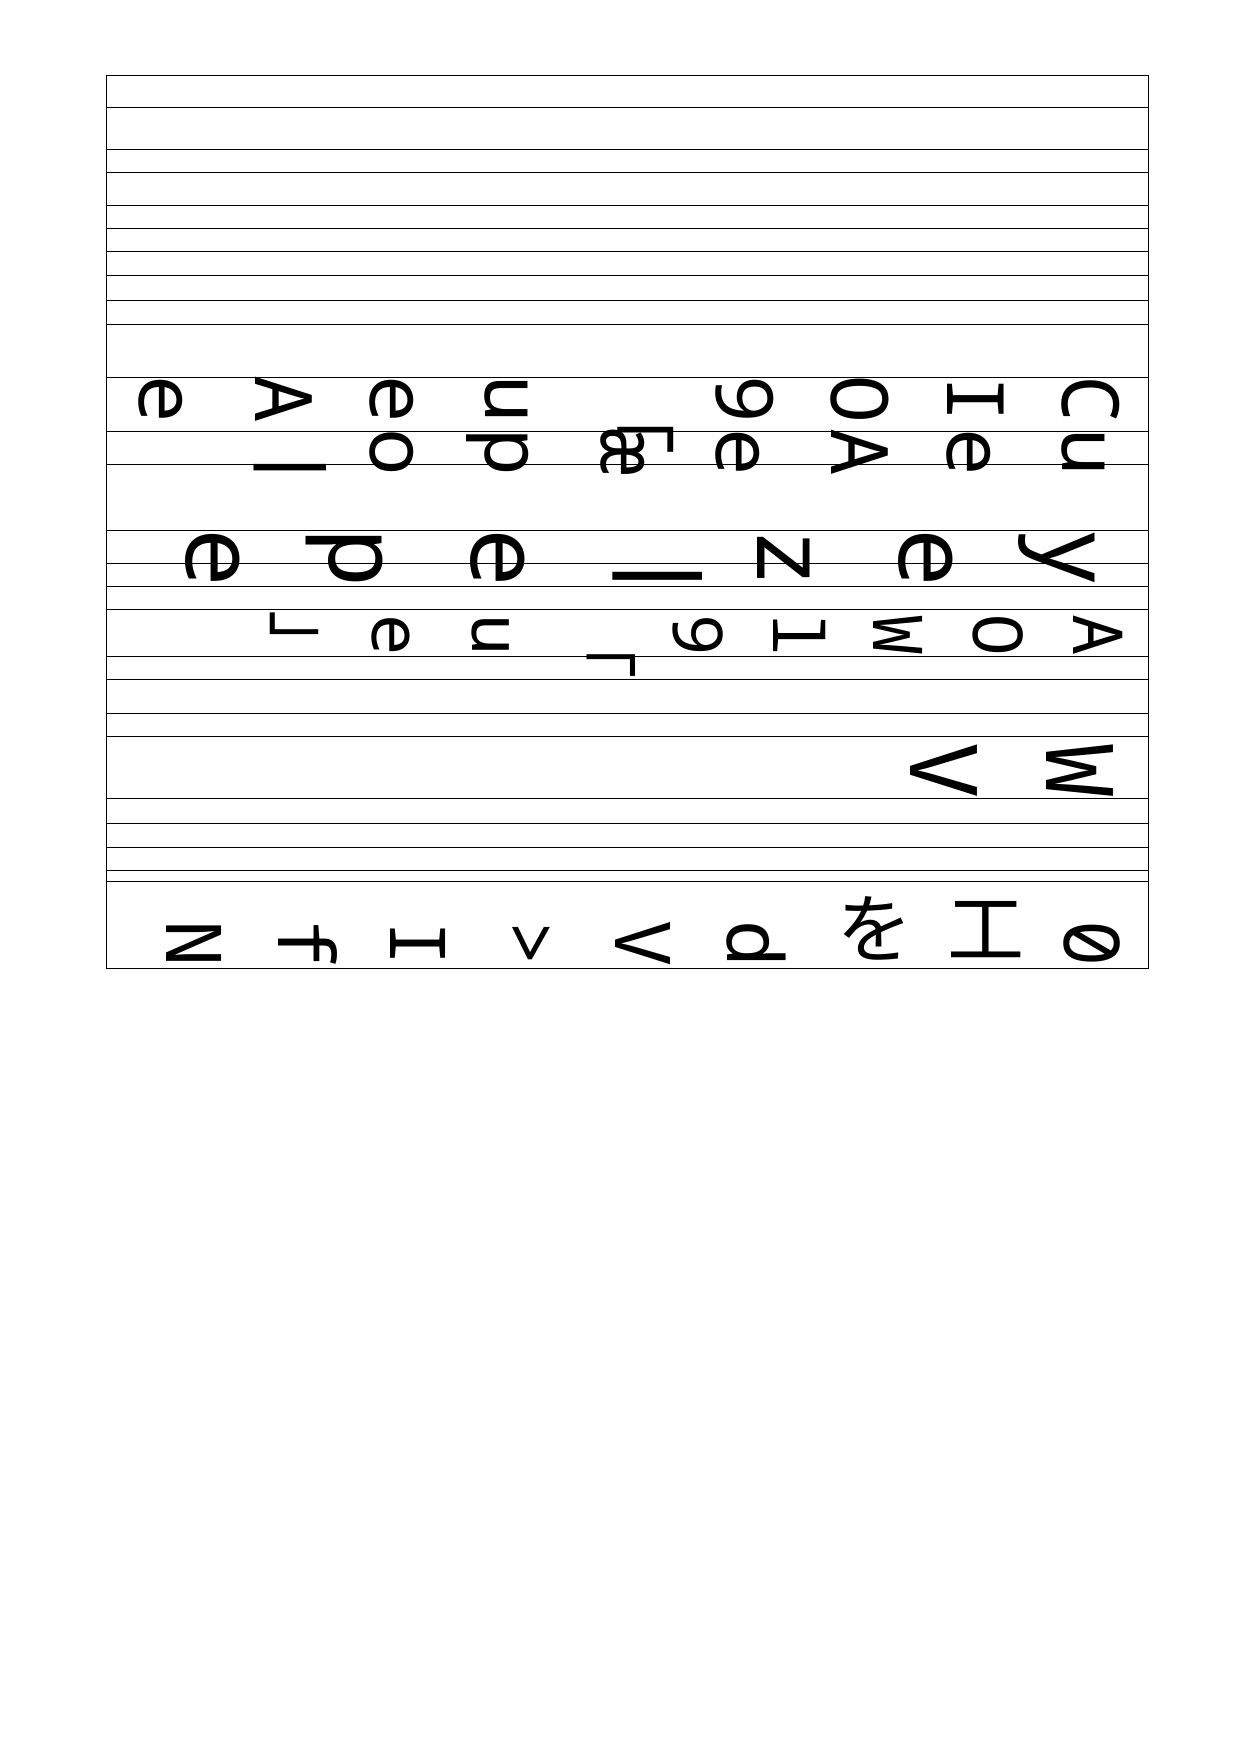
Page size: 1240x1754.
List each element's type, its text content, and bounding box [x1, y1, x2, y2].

table_cell [721, 440, 736, 464]
table_cell [107, 657, 1148, 679]
table_cell (0u0、as一一ミ0 ) 0、d 0ミ50 [107, 108, 1148, 149]
table_cell [840, 432, 1148, 464]
table_cell もWO」d [107, 680, 1148, 713]
table_cell [107, 206, 1148, 228]
table_cell [855, 444, 879, 459]
table_cell 3N一0093N00エト3 d ZIく00工をdV>IfNVW当Nく>を)lOd [107, 882, 1148, 968]
table_cell [192, 543, 211, 563]
table_cell [395, 432, 609, 464]
table_cell [626, 455, 638, 464]
table_cell [335, 545, 375, 563]
table_cell [952, 440, 967, 464]
table_cell 巴0 0」ddryez一epel-l>leuel-Ileunwo>l [107, 465, 1148, 530]
table_cell [107, 531, 1148, 563]
table_cell [905, 543, 924, 563]
table_cell [638, 432, 848, 464]
table_cell el!ZOA一① 」CIO9「ueAeæpo、 [107, 325, 1148, 377]
table_cell 一》0 0 一で-e [107, 276, 1148, 300]
table_cell [490, 441, 522, 464]
table_cell [107, 432, 388, 464]
table_cell [742, 440, 753, 464]
table_cell [375, 439, 407, 464]
table_cell e」OZ一>9」ö8msn一9u9>←SPO>08一「1-1>1 [107, 564, 1148, 586]
table_cell [107, 252, 1148, 275]
table_cell [107, 301, 1148, 324]
table_cell u型SOdez一öUIAOWl9「ue」 一SO [107, 610, 1148, 656]
table_cell [622, 432, 640, 448]
table_cell [107, 799, 1148, 823]
table_cell [606, 455, 621, 464]
table_cell [107, 173, 1148, 205]
table_cell [107, 714, 1148, 736]
table_cell (0←u-we、てnト、5三duew edV 【 一》0 eu2帑一d 」d)0-2 0 [107, 848, 1148, 870]
table_cell 2」04S0」de「ueAeæpo一 [279, 391, 303, 406]
table_cell [107, 150, 1148, 172]
table_cell 一>0毖0」こ 一u =一qou>e「一& uも「>PO [107, 587, 1148, 609]
table_cell [477, 543, 496, 563]
table_cell [764, 547, 784, 563]
table_cell [503, 543, 517, 563]
table_cell [107, 871, 1148, 881]
table_cell [931, 543, 945, 563]
table_cell eきu型50d apeld [107, 76, 1148, 107]
table_cell 2」04S0」de「ueAeæpo一 [107, 378, 1148, 431]
table_cell [606, 436, 621, 448]
table_cell [107, 824, 1148, 847]
table_cell e「oeZlUOWV [107, 737, 1148, 798]
table_cell [218, 543, 232, 563]
table_cell [107, 229, 1148, 251]
table_cell [973, 440, 984, 464]
